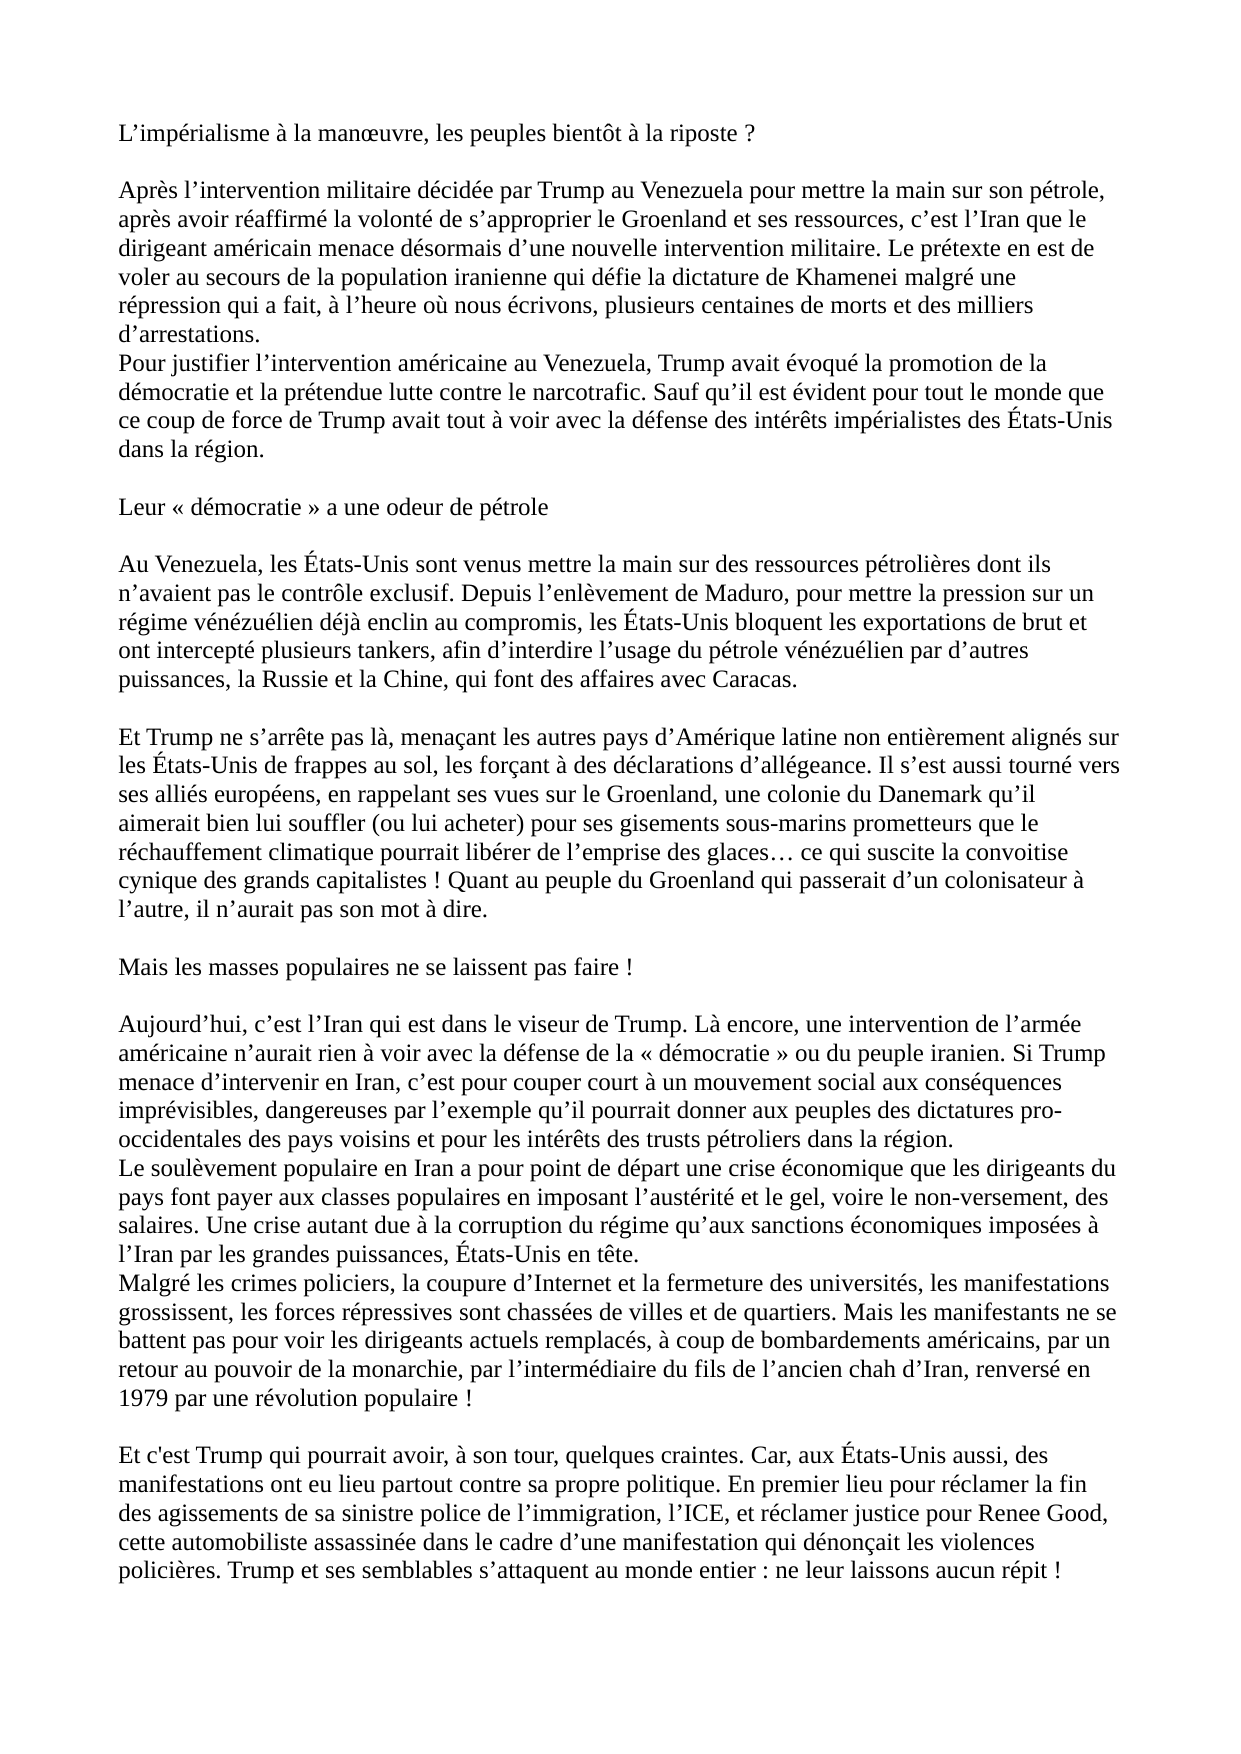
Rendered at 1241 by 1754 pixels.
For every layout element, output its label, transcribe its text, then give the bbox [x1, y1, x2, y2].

text Malgré les crimes policiers, la coupure d’Internet et la fermeture des universités, les manifestations grossissent, les forces répressives sont chassées de villes et de quartiers. Mais les manifestants ne se battent pas pour voir les dirigeants actuels remplacés, à coup de bombardements américains, par un retour au pouvoir de la monarchie, par l’intermédiaire du fils de l’ancien chah d’Iran, renversé en 1979 par une révolution populaire ! [118, 1268, 1122, 1412]
text L’impérialisme à la manœuvre, les peuples bientôt à la riposte ? [118, 118, 1122, 147]
text Et Trump ne s’arrête pas là, menaçant les autres pays d’Amérique latine non entièrement alignés sur les États-Unis de frappes au sol, les forçant à des déclarations d’allégeance. Il s’est aussi tourné vers ses alliés européens, en rappelant ses vues sur le Groenland, une colonie du Danemark qu’il aimerait bien lui souffler (ou lui acheter) pour ses gisements sous-marins prometteurs que le réchauffement climatique pourrait libérer de l’emprise des glaces… ce qui suscite la convoitise cynique des grands capitalistes ! Quant au peuple du Groenland qui passerait d’un colonisateur à l’autre, il n’aurait pas son mot à dire. [118, 722, 1122, 923]
text Aujourd’hui, c’est l’Iran qui est dans le viseur de Trump. Là encore, une intervention de l’armée américaine n’aurait rien à voir avec la défense de la « démocratie » ou du peuple iranien. Si Trump menace d’intervenir en Iran, c’est pour couper court à un mouvement social aux conséquences imprévisibles, dangereuses par l’exemple qu’il pourrait donner aux peuples des dictatures pro-occidentales des pays voisins et pour les intérêts des trusts pétroliers dans la région. [118, 1009, 1122, 1153]
text Le soulèvement populaire en Iran a pour point de départ une crise économique que les dirigeants du pays font payer aux classes populaires en imposant l’austérité et le gel, voire le non-versement, des salaires. Une crise autant due à la corruption du régime qu’aux sanctions économiques imposées à l’Iran par les grandes puissances, États-Unis en tête. [118, 1153, 1122, 1268]
text Et c'est Trump qui pourrait avoir, à son tour, quelques craintes. Car, aux États-Unis aussi, des manifestations ont eu lieu partout contre sa propre politique. En premier lieu pour réclamer la fin des agissements de sa sinistre police de l’immigration, l’ICE, et réclamer justice pour Renee Good, cette automobiliste assassinée dans le cadre d’une manifestation qui dénonçait les violences policières. Trump et ses semblables s’attaquent au monde entier : ne leur laissons aucun répit ! [118, 1441, 1122, 1584]
text Après l’intervention militaire décidée par Trump au Venezuela pour mettre la main sur son pétrole, après avoir réaffirmé la volonté de s’approprier le Groenland et ses ressources, c’est l’Iran que le dirigeant américain menace désormais d’une nouvelle intervention militaire. Le prétexte en est de voler au secours de la population iranienne qui défie la dictature de Khamenei malgré une répression qui a fait, à l’heure où nous écrivons, plusieurs centaines de morts et des milliers d’arrestations. [118, 176, 1122, 348]
text Pour justifier l’intervention américaine au Venezuela, Trump avait évoqué la promotion de la démocratie et la prétendue lutte contre le narcotrafic. Sauf qu’il est évident pour tout le monde que ce coup de force de Trump avait tout à voir avec la défense des intérêts impérialistes des États-Unis dans la région. [118, 348, 1122, 463]
text Leur « démocratie » a une odeur de pétrole [118, 492, 1122, 521]
text Mais les masses populaires ne se laissent pas faire ! [118, 952, 1122, 981]
text Au Venezuela, les États-Unis sont venus mettre la main sur des ressources pétrolières dont ils n’avaient pas le contrôle exclusif. Depuis l’enlèvement de Maduro, pour mettre la pression sur un régime vénézuélien déjà enclin au compromis, les États-Unis bloquent les exportations de brut et ont intercepté plusieurs tankers, afin d’interdire l’usage du pétrole vénézuélien par d’autres puissances, la Russie et la Chine, qui font des affaires avec Caracas. [118, 549, 1122, 693]
